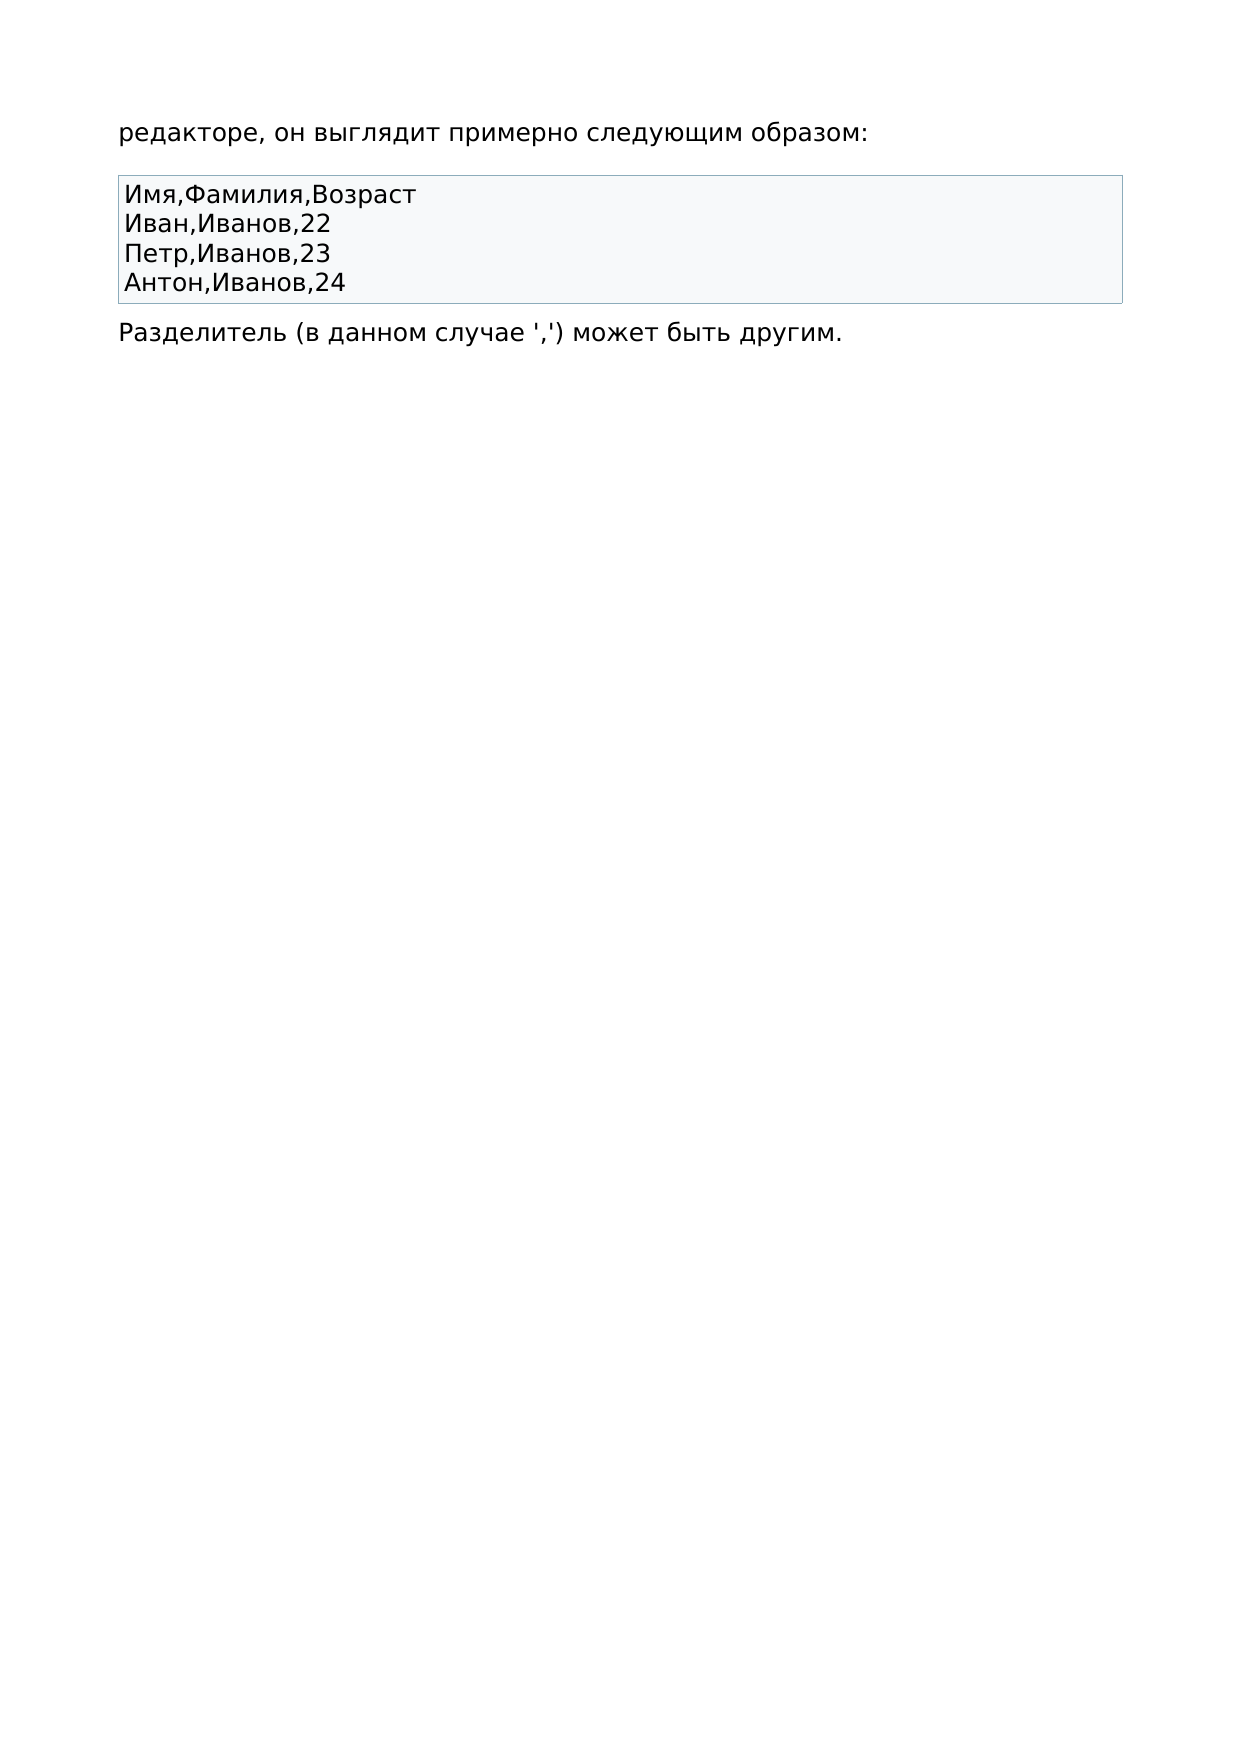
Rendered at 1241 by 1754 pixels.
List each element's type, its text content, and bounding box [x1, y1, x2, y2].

text Разделитель (в данном случае ',') может быть другим. [118, 318, 1122, 347]
table_header Имя,Фамилия,Возраст Иван,Иванов,22 Петр,Иванов,23 Антон,Иванов,24 [119, 176, 1122, 303]
text редакторе, он выглядит примерно следующим образом: [118, 118, 1122, 147]
